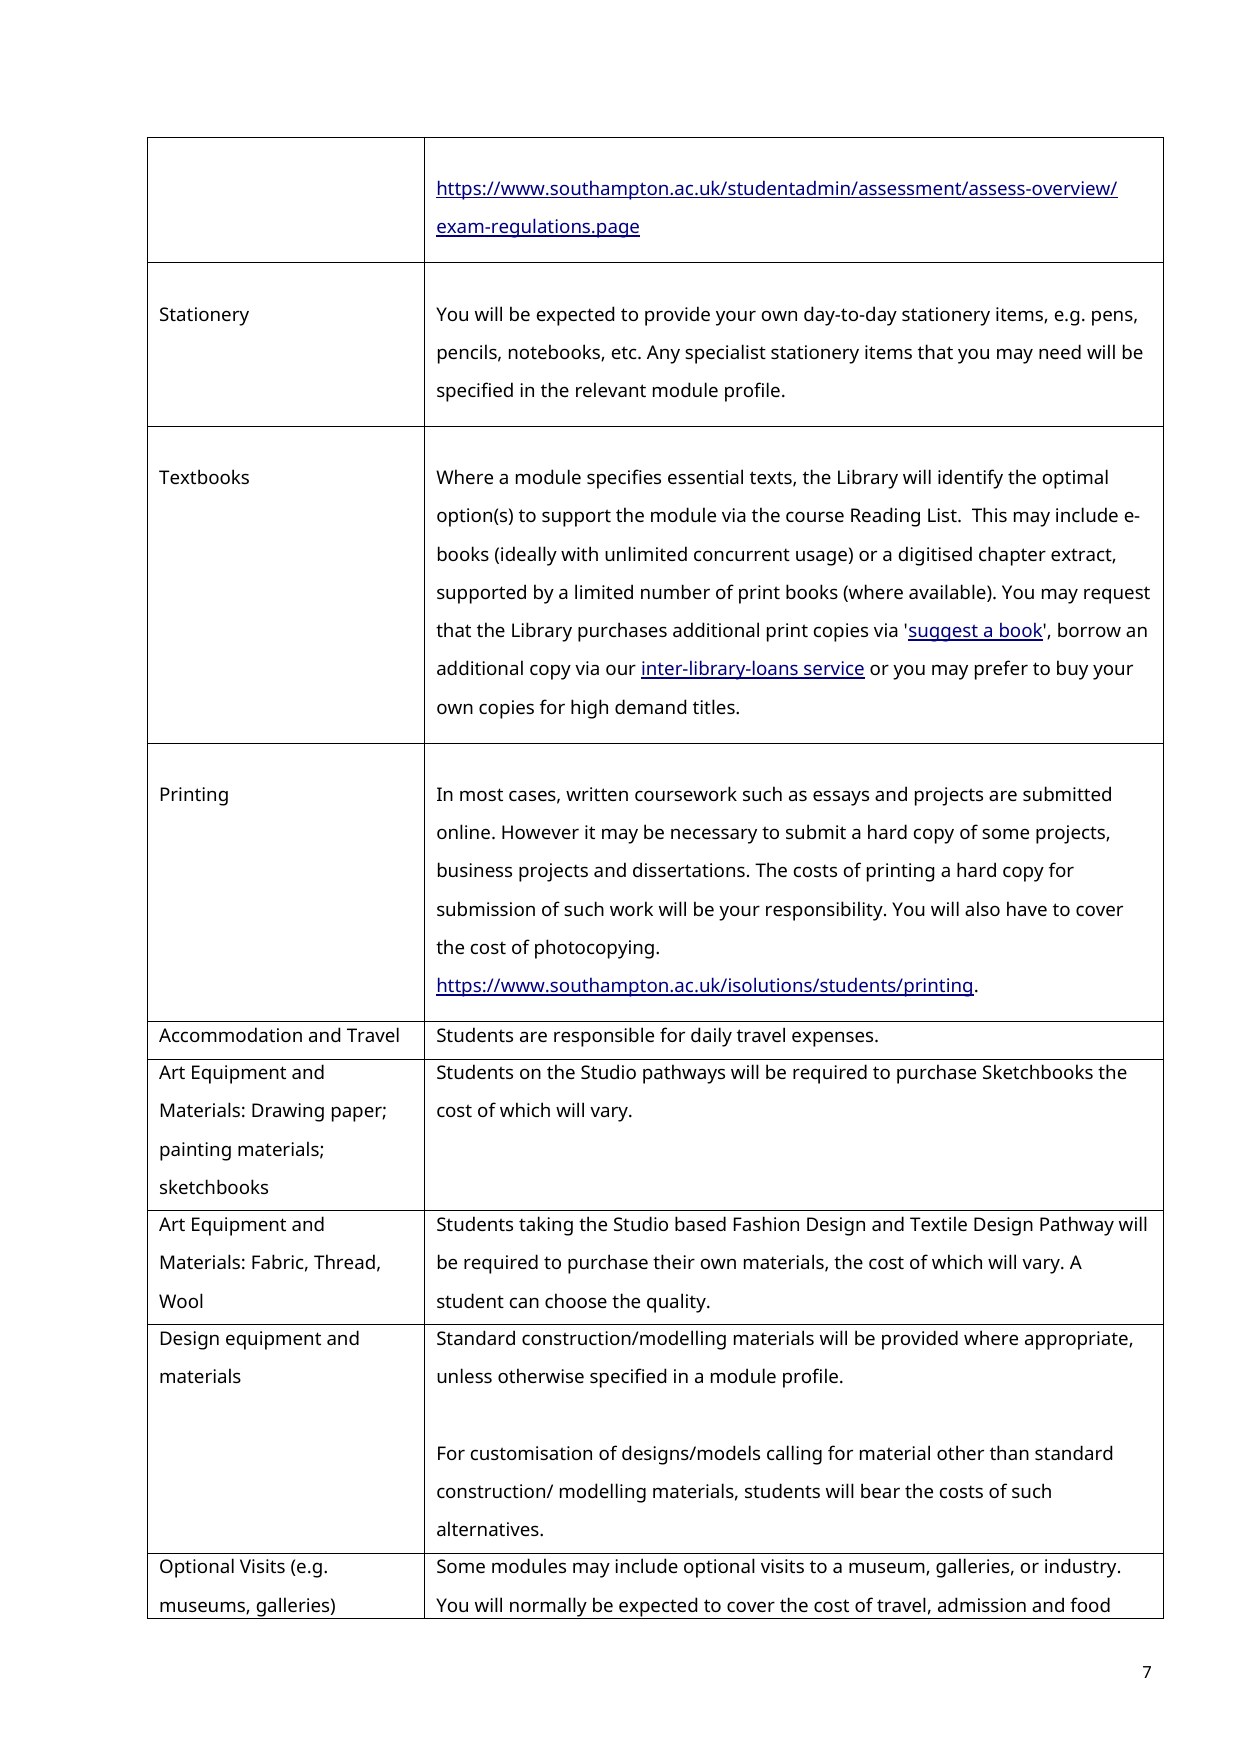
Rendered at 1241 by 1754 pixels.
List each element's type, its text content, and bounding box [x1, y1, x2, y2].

table_cell Some modules may include optional visits to a museum, galleries, or industry. You will normally be expected to cover the cost of travel, admission and food [425, 1554, 1163, 1617]
table_cell Where a module specifies essential texts, the Library will identify the optimal option(s) to support the module via the course Reading List. This may include e-books (ideally with unlimited concurrent usage) or a digitised chapter extract, supported by a limited number of print books (where available). You may request that the Library purchases additional print copies via 'suggest a book', borrow an additional copy via our inter-library-loans service or you may prefer to buy your own copies for high demand titles. [425, 427, 1163, 743]
table_cell Accommodation and Travel [148, 1022, 424, 1058]
table_cell [148, 138, 424, 262]
table_cell Optional Visits (e.g. museums, galleries) [148, 1554, 424, 1617]
table_cell Students on the Studio pathways will be required to purchase Sketchbooks the cost of which will vary. [425, 1060, 1163, 1210]
table_cell Students are responsible for daily travel expenses. [425, 1022, 1163, 1058]
table_cell Textbooks [148, 427, 424, 743]
table_cell Standard construction/modelling materials will be provided where appropriate, unless otherwise specified in a module profile. For customisation of designs/models calling for material other than standard construction/ modelling materials, students will bear the costs of such alternatives. [425, 1325, 1163, 1553]
table_cell Stationery [148, 263, 424, 426]
table_cell Art Equipment and Materials: Fabric, Thread, Wool [148, 1211, 424, 1324]
table_cell In most cases, written coursework such as essays and projects are submitted online. However it may be necessary to submit a hard copy of some projects, business projects and dissertations. The costs of printing a hard copy for submission of such work will be your responsibility. You will also have to cover the cost of photocopying. https://www.southampton.ac.uk/isolutions/students/printing. [425, 744, 1163, 1021]
table_cell You will be expected to provide your own day-to-day stationery items, e.g. pens, pencils, notebooks, etc. Any specialist stationery items that you may need will be specified in the relevant module profile. [425, 263, 1163, 426]
table_cell https://www.southampton.ac.uk/studentadmin/assessment/assess-overview/exam-regulations.page [425, 138, 1163, 262]
table_cell Printing [148, 744, 424, 1021]
table_cell Students taking the Studio based Fashion Design and Textile Design Pathway will be required to purchase their own materials, the cost of which will vary. A student can choose the quality. [425, 1211, 1163, 1324]
table_cell Design equipment and materials [148, 1325, 424, 1553]
table_cell Art Equipment and Materials: Drawing paper; painting materials; sketchbooks [148, 1060, 424, 1210]
